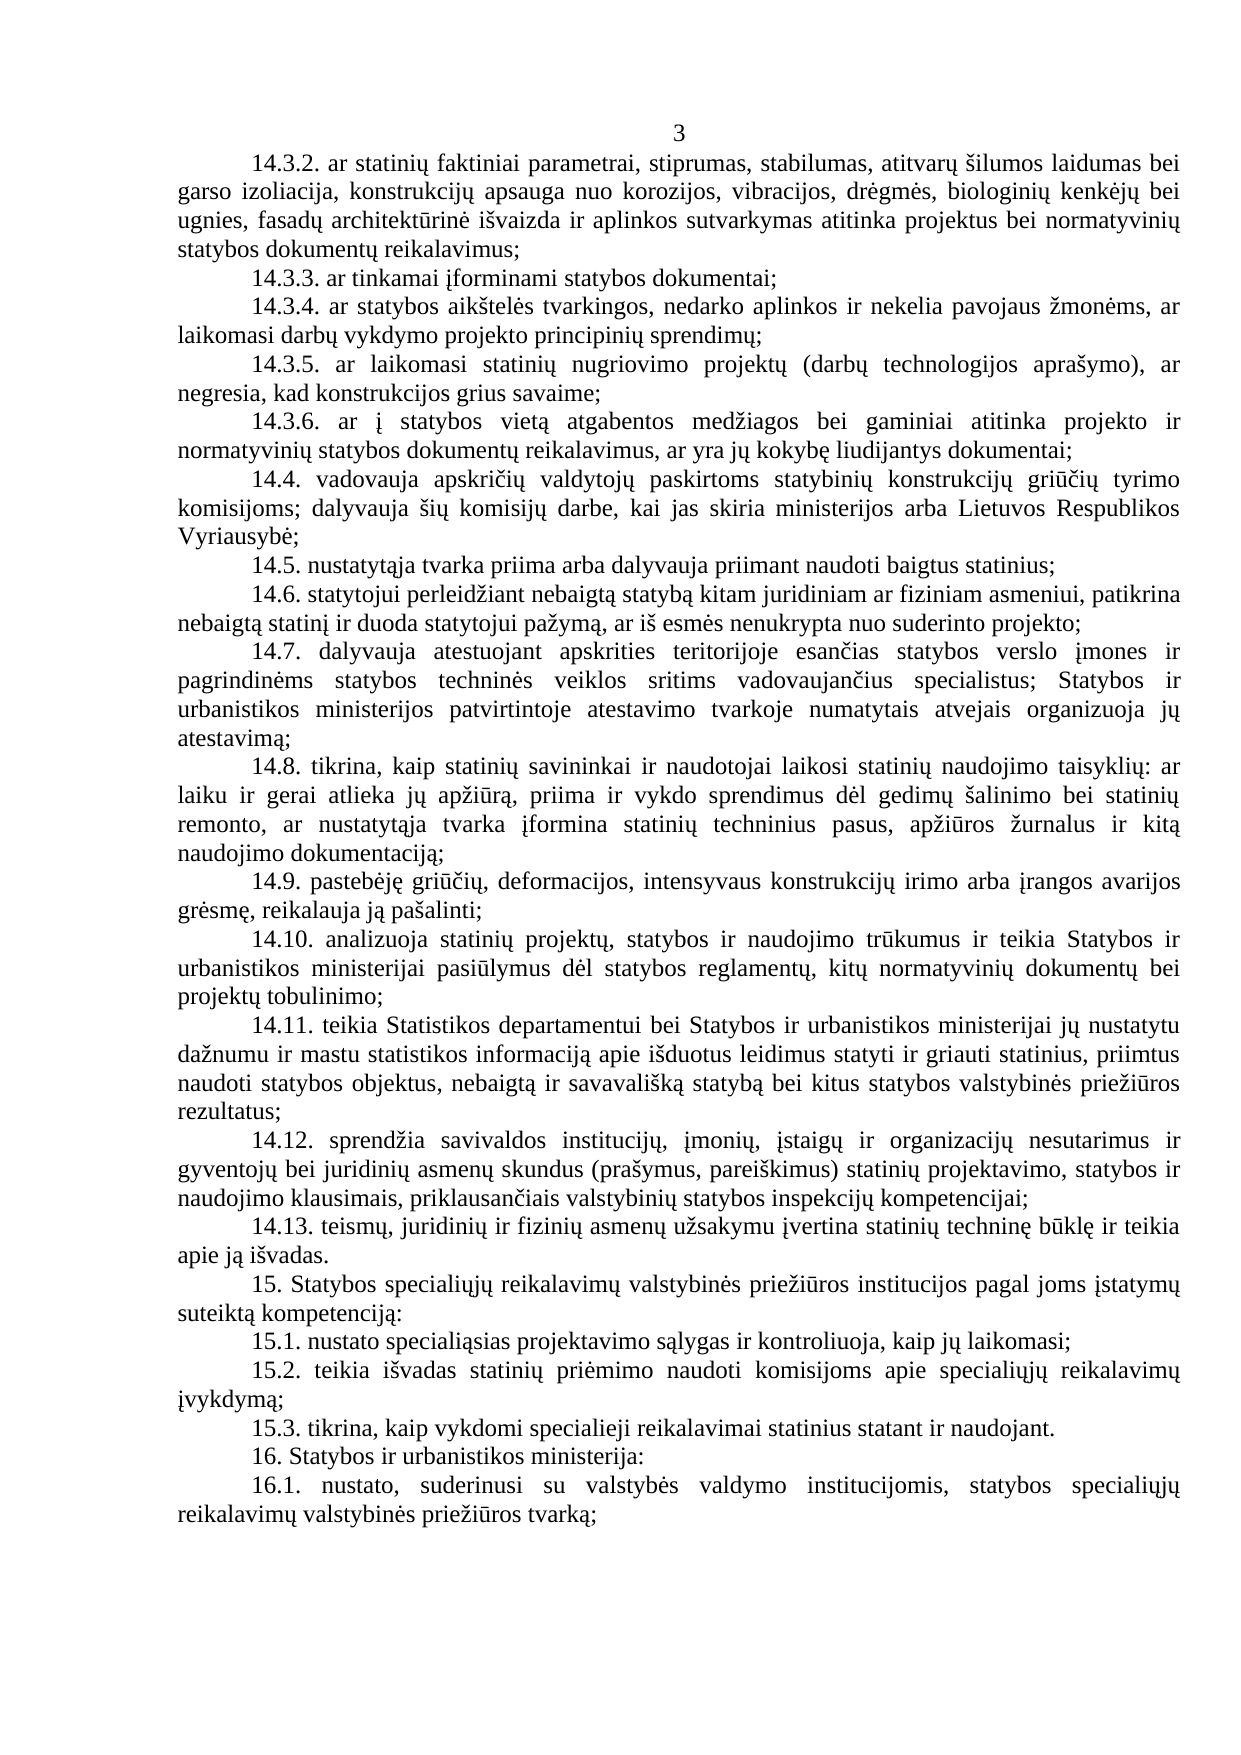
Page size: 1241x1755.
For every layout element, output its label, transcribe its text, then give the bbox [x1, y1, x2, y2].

text 14.5. nustatytąja tvarka priima arba dalyvauja priimant naudoti baigtus statinius; [177, 550, 1181, 579]
text 16. Statybos ir urbanistikos ministerija: [177, 1441, 1181, 1470]
text 14.6. statytojui perleidžiant nebaigtą statybą kitam juridiniam ar fiziniam asmeniui, patikrina nebaigtą statinį ir duoda statytojui pažymą, ar iš esmės nenukrypta nuo suderinto projekto; [177, 579, 1181, 636]
text 14.3.4. ar statybos aikštelės tvarkingos, nedarko aplinkos ir nekelia pavojaus žmonėms, ar laikomasi darbų vykdymo projekto principinių sprendimų; [177, 291, 1181, 349]
text 14.10. analizuoja statinių projektų, statybos ir naudojimo trūkumus ir teikia Statybos ir urbanistikos ministerijai pasiūlymus dėl statybos reglamentų, kitų normatyvinių dokumentų bei projektų tobulinimo; [177, 924, 1181, 1010]
text 14.3.6. ar į statybos vietą atgabentos medžiagos bei gaminiai atitinka projekto ir normatyvinių statybos dokumentų reikalavimus, ar yra jų kokybę liudijantys dokumentai; [177, 406, 1181, 464]
text 14.12. sprendžia savivaldos institucijų, įmonių, įstaigų ir organizacijų nesutarimus ir gyventojų bei juridinių asmenų skundus (prašymus, pareiškimus) statinių projektavimo, statybos ir naudojimo klausimais, priklausančiais valstybinių statybos inspekcijų kompetencijai; [177, 1125, 1181, 1211]
text 14.11. teikia Statistikos departamentui bei Statybos ir urbanistikos ministerijai jų nustatytu dažnumu ir mastu statistikos informaciją apie išduotus leidimus statyti ir griauti statinius, priimtus naudoti statybos objektus, nebaigtą ir savavališką statybą bei kitus statybos valstybinės priežiūros rezultatus; [177, 1010, 1181, 1125]
text 14.3.5. ar laikomasi statinių nugriovimo projektų (darbų technologijos aprašymo), ar negresia, kad konstrukcijos grius savaime; [177, 349, 1181, 406]
text 14.3.3. ar tinkamai įforminami statybos dokumentai; [177, 263, 1181, 291]
text 15.1. nustato specialiąsias projektavimo sąlygas ir kontroliuoja, kaip jų laikomasi; [177, 1326, 1181, 1355]
text 14.4. vadovauja apskričių valdytojų paskirtoms statybinių konstrukcijų griūčių tyrimo komisijoms; dalyvauja šių komisijų darbe, kai jas skiria ministerijos arba Lietuvos Respublikos Vyriausybė; [177, 464, 1181, 550]
text 14.3.2. ar statinių faktiniai parametrai, stiprumas, stabilumas, atitvarų šilumos laidumas bei garso izoliacija, konstrukcijų apsauga nuo korozijos, vibracijos, drėgmės, biologinių kenkėjų bei ugnies, fasadų architektūrinė išvaizda ir aplinkos sutvarkymas atitinka projektus bei normatyvinių statybos dokumentų reikalavimus; [177, 148, 1181, 263]
text 16.1. nustato, suderinusi su valstybės valdymo institucijomis, statybos specialiųjų reikalavimų valstybinės priežiūros tvarką; [177, 1470, 1181, 1528]
text 14.13. teismų, juridinių ir fizinių asmenų užsakymu įvertina statinių techninę būklę ir teikia apie ją išvadas. [177, 1211, 1181, 1269]
text 14.9. pastebėję griūčių, deformacijos, intensyvaus konstrukcijų irimo arba įrangos avarijos grėsmę, reikalauja ją pašalinti; [177, 866, 1181, 924]
text 15. Statybos specialiųjų reikalavimų valstybinės priežiūros institucijos pagal joms įstatymų suteiktą kompetenciją: [177, 1269, 1181, 1326]
text 14.8. tikrina, kaip statinių savininkai ir naudotojai laikosi statinių naudojimo taisyklių: ar laiku ir gerai atlieka jų apžiūrą, priima ir vykdo sprendimus dėl gedimų šalinimo bei statinių remonto, ar nustatytąja tvarka įformina statinių techninius pasus, apžiūros žurnalus ir kitą naudojimo dokumentaciją; [177, 751, 1181, 866]
text 14.7. dalyvauja atestuojant apskrities teritorijoje esančias statybos verslo įmones ir pagrindinėms statybos techninės veiklos sritims vadovaujančius specialistus; Statybos ir urbanistikos ministerijos patvirtintoje atestavimo tvarkoje numatytais atvejais organizuoja jų atestavimą; [177, 636, 1181, 751]
text 15.3. tikrina, kaip vykdomi specialieji reikalavimai statinius statant ir naudojant. [177, 1413, 1181, 1441]
text 15.2. teikia išvadas statinių priėmimo naudoti komisijoms apie specialiųjų reikalavimų įvykdymą; [177, 1355, 1181, 1413]
